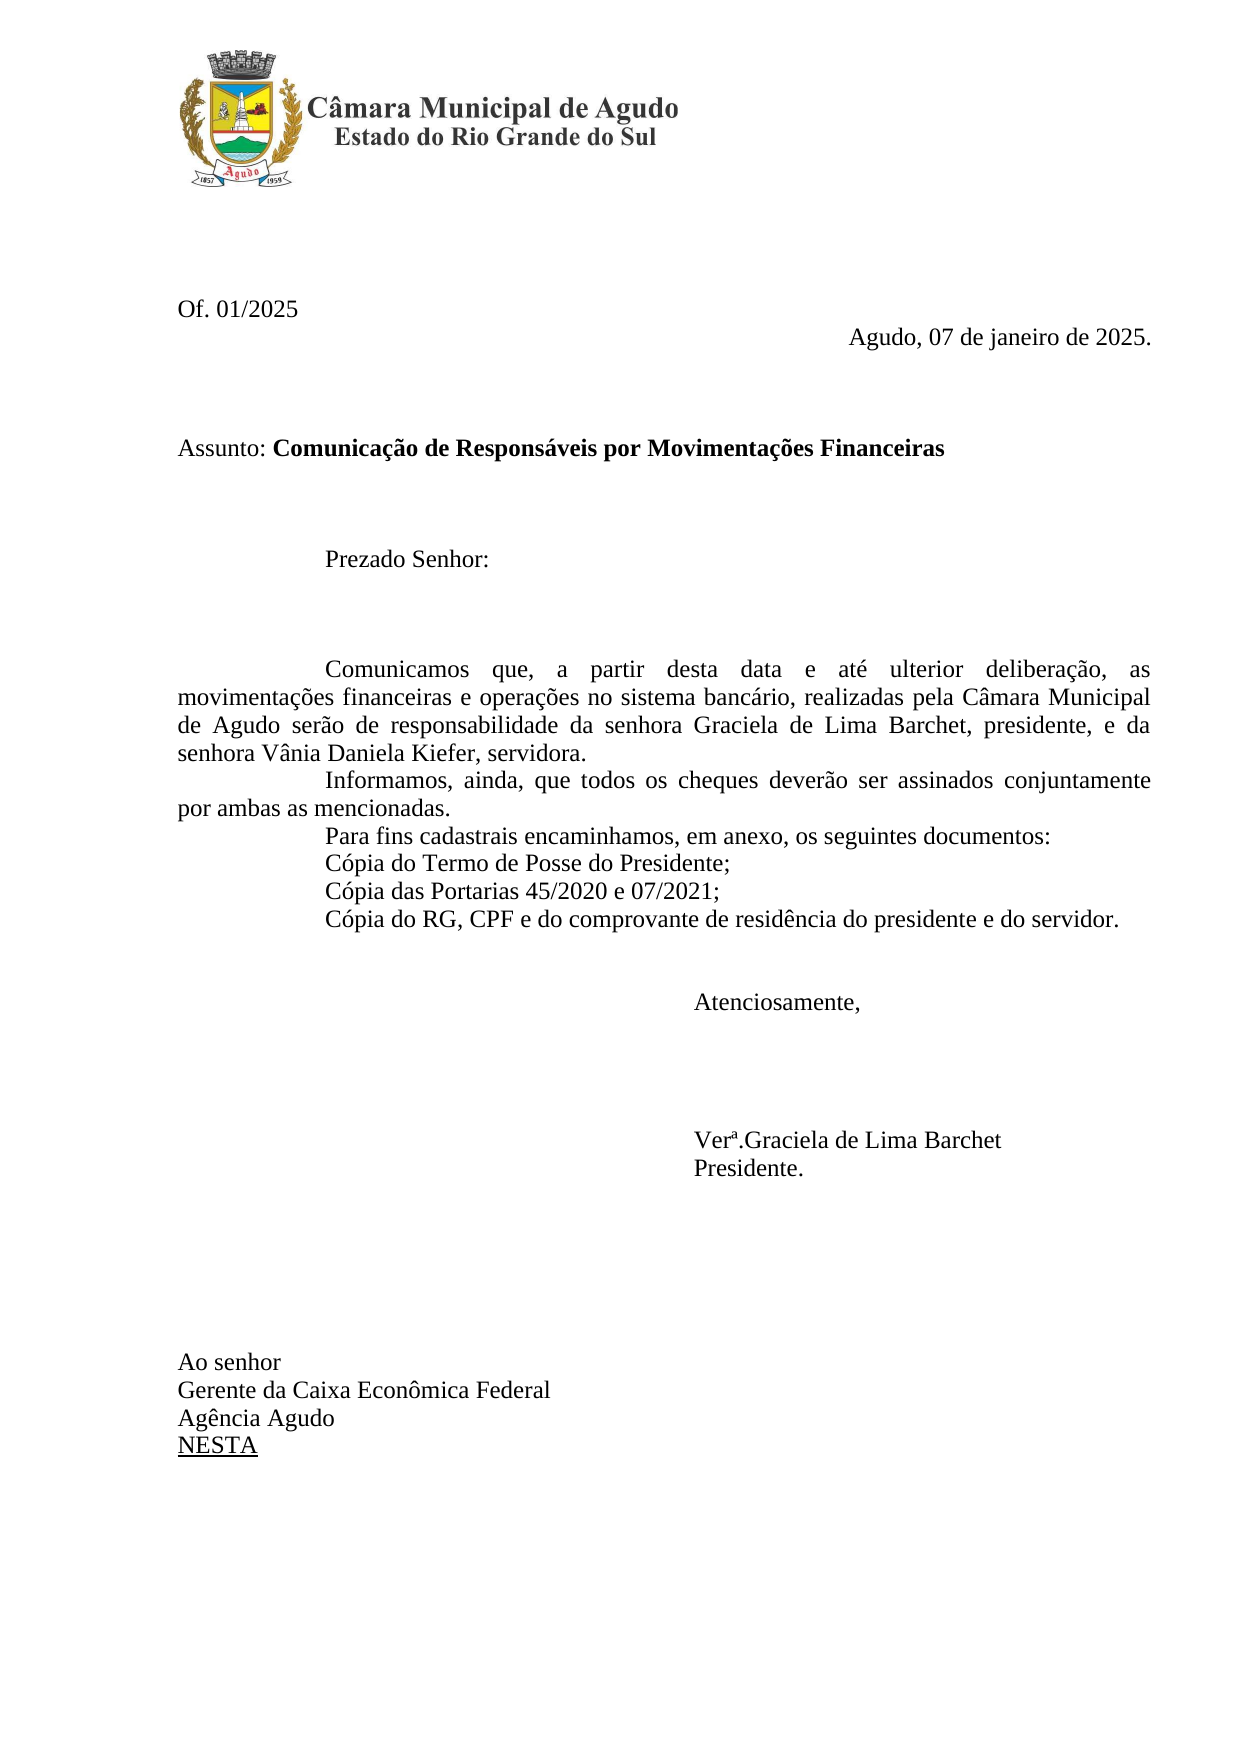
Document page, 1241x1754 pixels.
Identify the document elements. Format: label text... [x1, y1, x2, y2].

text Of. 01/2025 [177, 295, 1152, 323]
text Comunicamos que, a partir desta data e até ulterior deliberação, as movimentações financeiras e operações no sistema bancário, realizadas pela Câmara Municipal de Agudo serão de responsabilidade da senhora Graciela de Lima Barchet, presidente, e da senhora Vânia Daniela Kiefer, servidora. [177, 656, 1152, 766]
text Prezado Senhor: [177, 545, 1152, 572]
text Cópia das Portarias 45/2020 e 07/2021; [177, 877, 1152, 905]
subtitle NESTA [177, 1431, 1152, 1459]
text Agência Agudo [177, 1404, 1152, 1431]
picture [179, 50, 678, 187]
text Ao senhor [177, 1348, 1152, 1376]
text Atenciosamente, [546, 988, 1152, 1016]
text Verª.Graciela de Lima Barchet [546, 1127, 1152, 1154]
text Gerente da Caixa Econômica Federal [177, 1376, 1152, 1404]
text Cópia do RG, CPF e do comprovante de residência do presidente e do servidor. [177, 905, 1152, 933]
text Presidente. [546, 1154, 1152, 1182]
text Assunto: Comunicação de Responsáveis por Movimentações Financeiras [177, 434, 1152, 462]
text Informamos, ainda, que todos os cheques deverão ser assinados conjuntamente por ambas as mencionadas. [177, 766, 1152, 822]
text Cópia do Termo de Posse do Presidente; [177, 849, 1152, 877]
text Agudo, 07 de janeiro de 2025. [177, 323, 1152, 351]
text Para fins cadastrais encaminhamos, em anexo, os seguintes documentos: [177, 822, 1152, 849]
